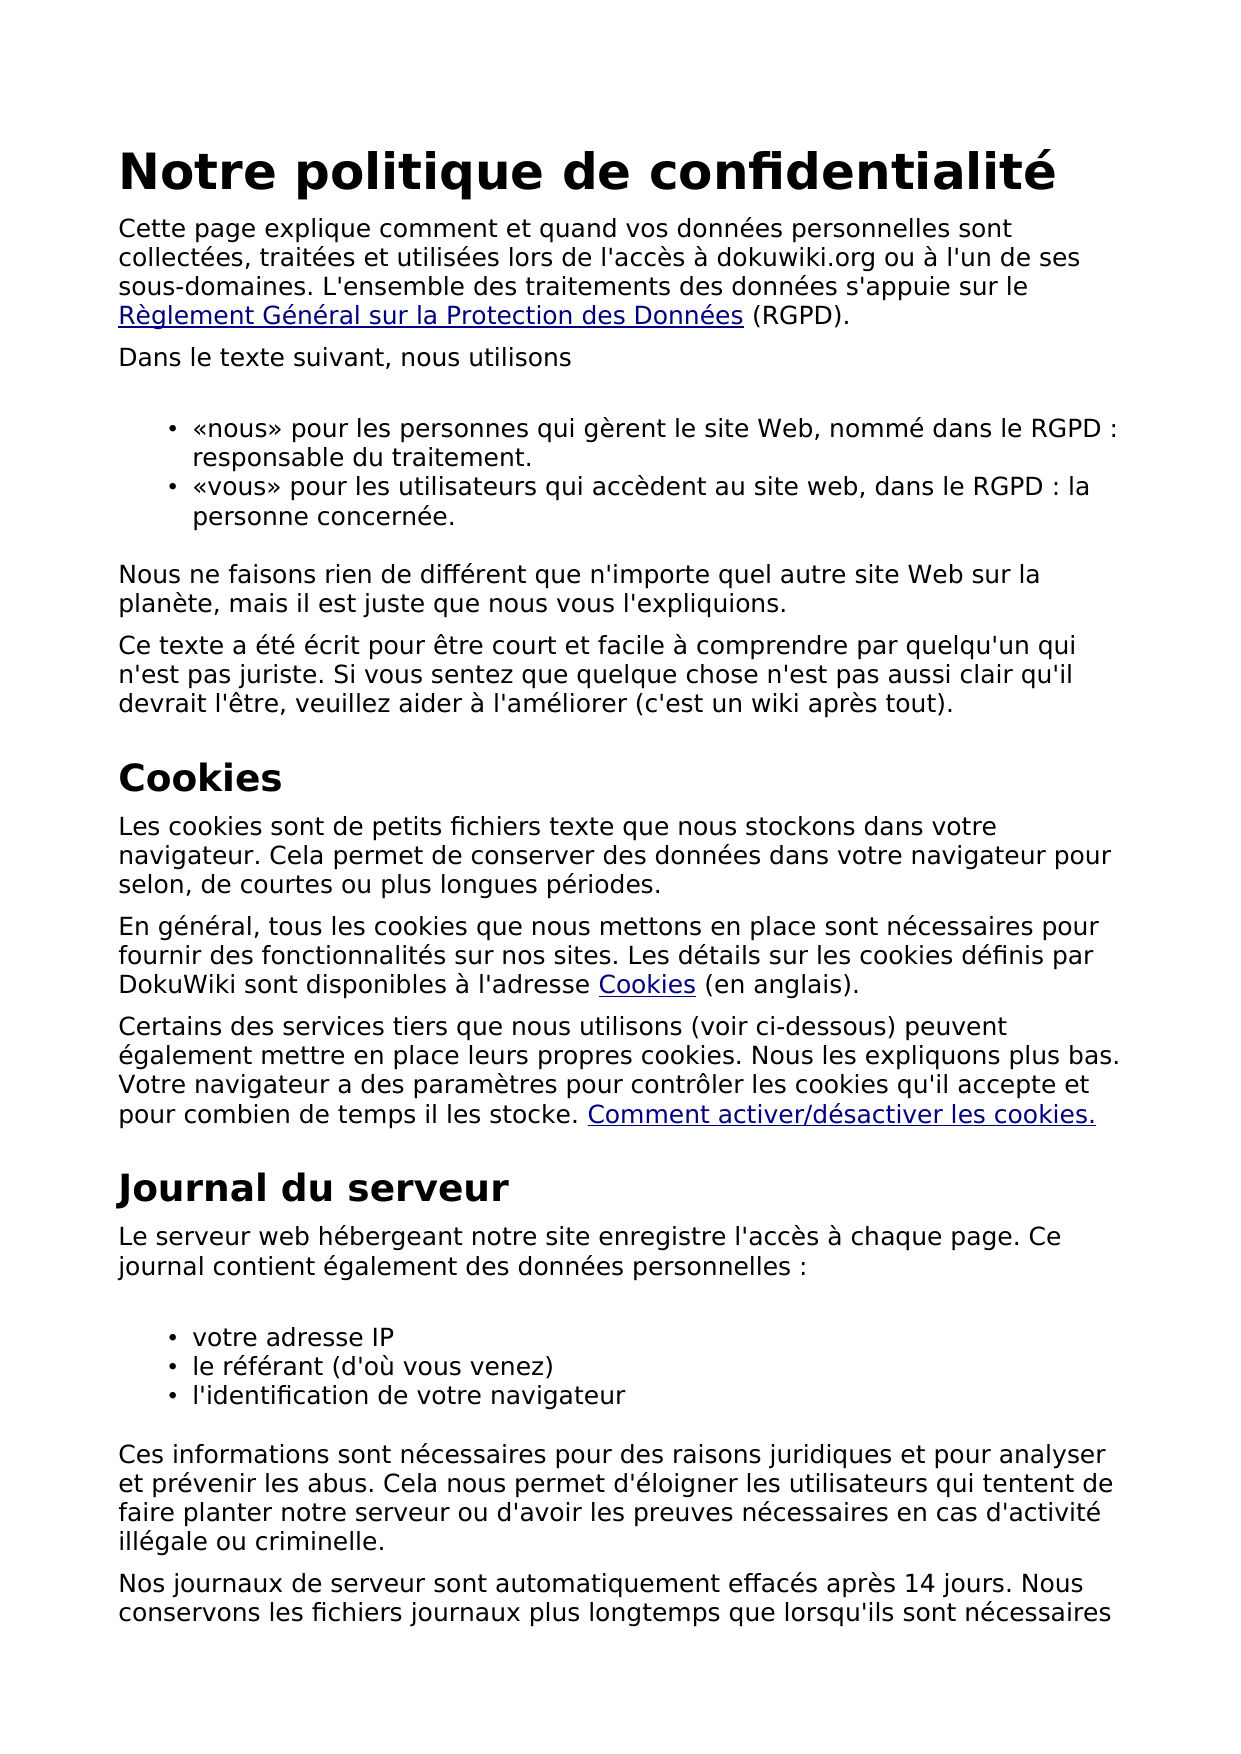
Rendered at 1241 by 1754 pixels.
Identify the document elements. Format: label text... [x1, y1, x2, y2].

list «nous» pour les personnes qui gèrent le site Web, nommé dans le RGPD : responsable du traitement. [177, 414, 1122, 472]
subtitle Journal du serveur [118, 1166, 1122, 1210]
subtitle Cookies [118, 756, 1122, 800]
list «vous» pour les utilisateurs qui accèdent au site web, dans le RGPD : la personne concernée. [177, 472, 1122, 531]
text Les cookies sont de petits fichiers texte que nous stockons dans votre navigateur. Cela permet de conserver des données dans votre navigateur pour selon, de courtes ou plus longues périodes. [118, 812, 1122, 900]
text Nos journaux de serveur sont automatiquement effacés après 14 jours. Nous conservons les fichiers journaux plus longtemps que lorsqu'ils sont nécessaires [118, 1569, 1122, 1627]
subtitle Notre politique de confidentialité [118, 143, 1122, 201]
text Dans le texte suivant, nous utilisons [118, 343, 1122, 372]
text Le serveur web hébergeant notre site enregistre l'accès à chaque page. Ce journal contient également des données personnelles : [118, 1223, 1122, 1281]
text Ces informations sont nécessaires pour des raisons juridiques et pour analyser et prévenir les abus. Cela nous permet d'éloigner les utilisateurs qui tentent de faire planter notre serveur ou d'avoir les preuves nécessaires en cas d'activité illégale ou criminelle. [118, 1440, 1122, 1557]
text Ce texte a été écrit pour être court et facile à comprendre par quelqu'un qui n'est pas juriste. Si vous sentez que quelque chose n'est pas aussi clair qu'il devrait l'être, veuillez aider à l'améliorer (c'est un wiki après tout). [118, 631, 1122, 719]
text Certains des services tiers que nous utilisons (voir ci-dessous) peuvent également mettre en place leurs propres cookies. Nous les expliquons plus bas. Votre navigateur a des paramètres pour contrôler les cookies qu'il accepte et pour combien de temps il les stocke. Comment activer/désactiver les cookies. [118, 1012, 1122, 1129]
list votre adresse IP [177, 1323, 1122, 1352]
list le référant (d'où vous venez) [177, 1352, 1122, 1381]
list l'identification de votre navigateur [177, 1381, 1122, 1410]
text Nous ne faisons rien de différent que n'importe quel autre site Web sur la planète, mais il est juste que nous vous l'expliquions. [118, 560, 1122, 619]
text Cette page explique comment et quand vos données personnelles sont collectées, traitées et utilisées lors de l'accès à dokuwiki.org ou à l'un de ses sous-domaines. L'ensemble des traitements des données s'appuie sur le Règlement Général sur la Protection des Données (RGPD). [118, 214, 1122, 331]
text En général, tous les cookies que nous mettons en place sont nécessaires pour fournir des fonctionnalités sur nos sites. Les détails sur les cookies définis par DokuWiki sont disponibles à l'adresse Cookies (en anglais). [118, 912, 1122, 1000]
